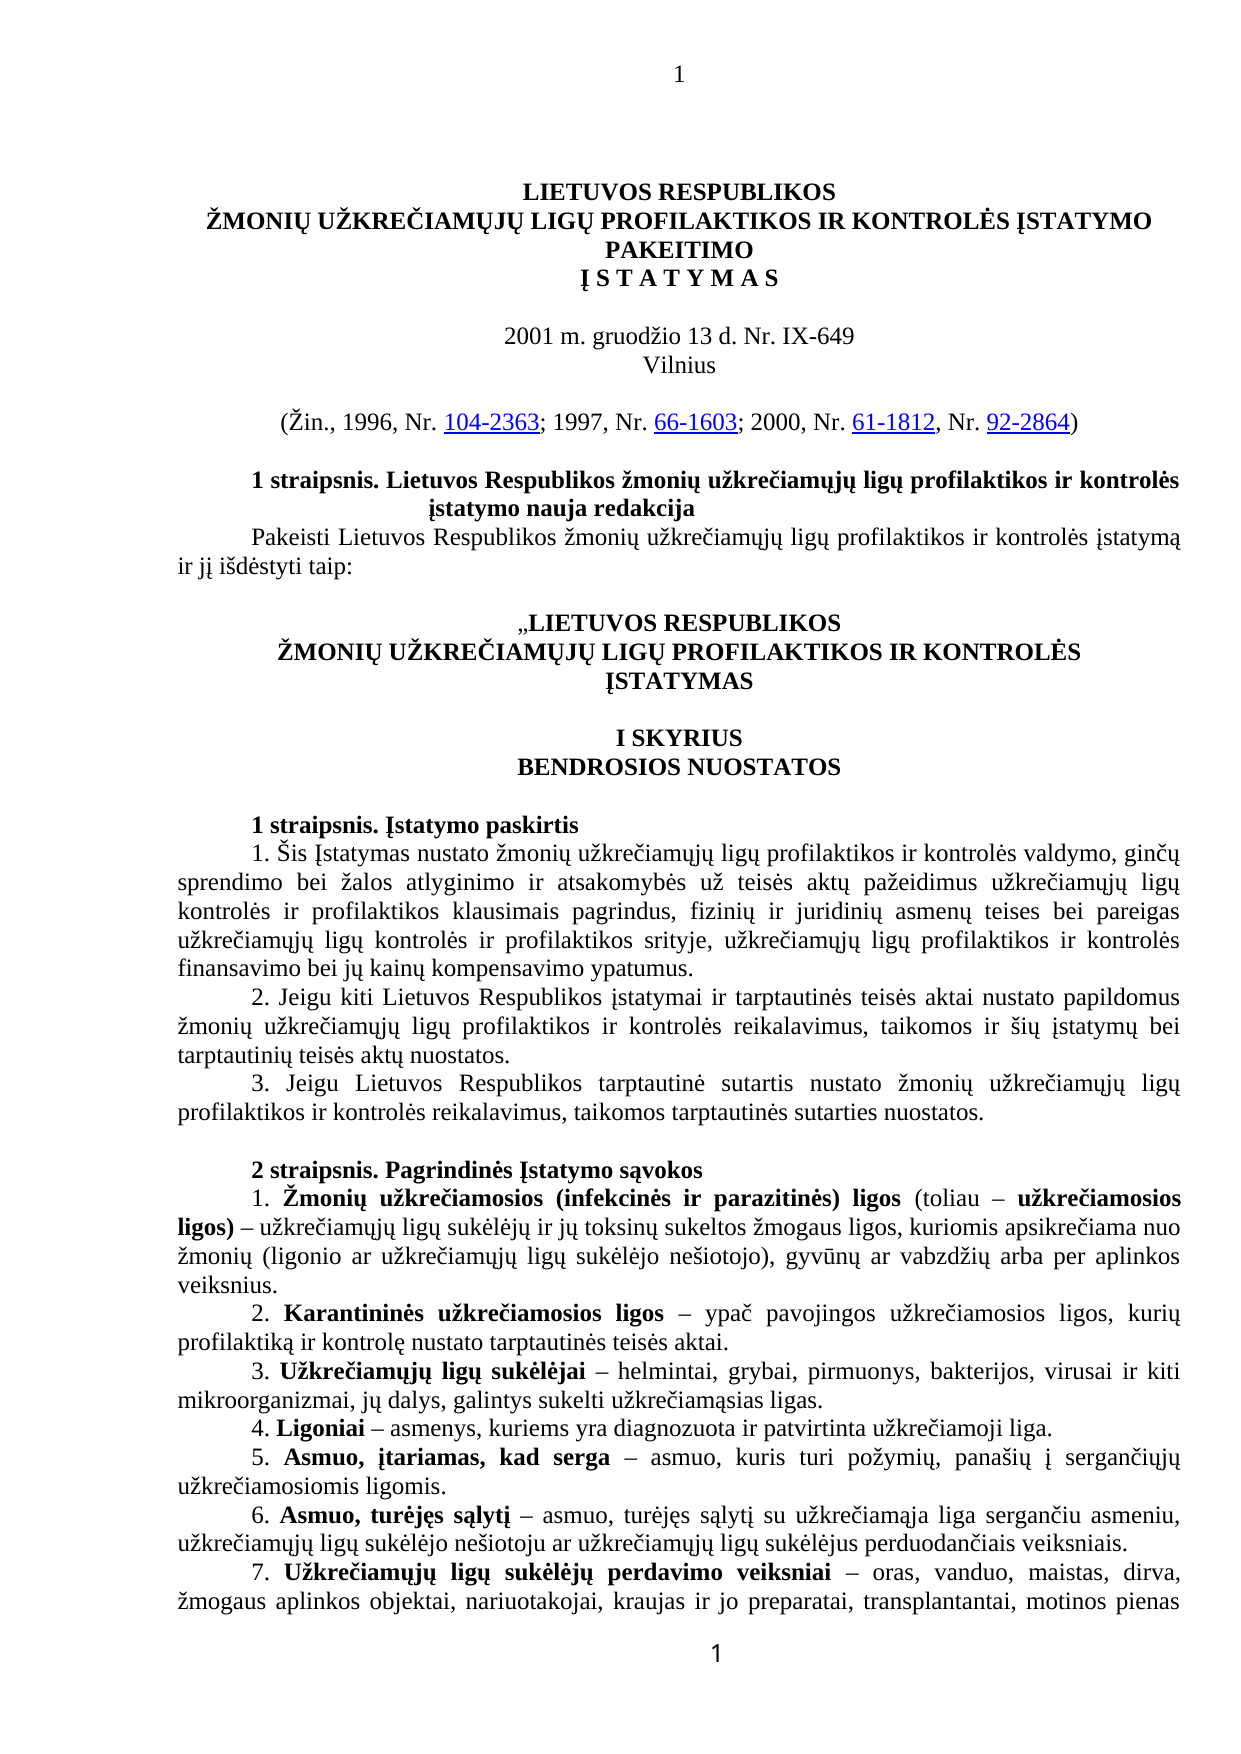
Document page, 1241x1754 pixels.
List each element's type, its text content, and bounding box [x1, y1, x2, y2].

text „LIETUVOS RESPUBLIKOS ŽMONIŲ UŽKREČIAMŲJŲ LIGŲ PROFILAKTIKOS IR KONTROLĖS ĮSTATYMAS [177, 608, 1181, 695]
text 1. Žmonių užkrečiamosios (infekcinės ir parazitinės) ligos (toliau – užkrečiamosios ligos) – užkrečiamųjų ligų sukėlėjų ir jų toksinų sukeltos žmogaus ligos, kuriomis apsikrečiama nuo žmonių (ligonio ar užkrečiamųjų ligų sukėlėjo nešiotojo), gyvūnų ar vabzdžių arba per aplinkos veiksnius. [177, 1183, 1181, 1298]
text 2. Karantininės užkrečiamosios ligos – ypač pavojingos užkrečiamosios ligos, kurių profilaktiką ir kontrolę nustato tarptautinės teisės aktai. [177, 1298, 1181, 1356]
text Į S T A T Y M A S [177, 263, 1181, 292]
text 1. Šis Įstatymas nustato žmonių užkrečiamųjų ligų profilaktikos ir kontrolės valdymo, ginčų sprendimo bei žalos atlyginimo ir atsakomybės už teisės aktų pažeidimus užkrečiamųjų ligų kontrolės ir profilaktikos klausimais pagrindus, fizinių ir juridinių asmenų teises bei pareigas užkrečiamųjų ligų kontrolės ir profilaktikos srityje, užkrečiamųjų ligų profilaktikos ir kontrolės finansavimo bei jų kainų kompensavimo ypatumus. [177, 838, 1181, 982]
text 4. Ligoniai – asmenys, kuriems yra diagnozuota ir patvirtinta užkrečiamoji liga. [177, 1413, 1181, 1442]
text Vilnius [177, 350, 1181, 378]
text 1 straipsnis. Lietuvos Respublikos žmonių užkrečiamųjų ligų profilaktikos ir kontrolės įstatymo nauja redakcija [251, 465, 1181, 522]
text 2001 m. gruodžio 13 d. Nr. IX-649 [177, 321, 1181, 350]
text 2. Jeigu kiti Lietuvos Respublikos įstatymai ir tarptautinės teisės aktai nustato papildomus žmonių užkrečiamųjų ligų profilaktikos ir kontrolės reikalavimus, taikomos ir šių įstatymų bei tarptautinių teisės aktų nuostatos. [177, 982, 1181, 1068]
text BENDROSIOS NUOSTATOS [177, 752, 1181, 781]
text 3. Jeigu Lietuvos Respublikos tarptautinė sutartis nustato žmonių užkrečiamųjų ligų profilaktikos ir kontrolės reikalavimus, taikomos tarptautinės sutarties nuostatos. [177, 1068, 1181, 1126]
text ŽMONIŲ UŽKREČIAMŲJŲ LIGŲ PROFILAKTIKOS IR KONTROLĖS ĮSTATYMO PAKEITIMO [177, 206, 1181, 263]
text 6. Asmuo, turėjęs sąlytį – asmuo, turėjęs sąlytį su užkrečiamąja liga sergančiu asmeniu, užkrečiamųjų ligų sukėlėjo nešiotoju ar užkrečiamųjų ligų sukėlėjus perduodančiais veiksniais. [177, 1500, 1181, 1557]
text Pakeisti Lietuvos Respublikos žmonių užkrečiamųjų ligų profilaktikos ir kontrolės įstatymą ir jį išdėstyti taip: [177, 522, 1181, 580]
text 3. Užkrečiamųjų ligų sukėlėjai – helmintai, grybai, pirmuonys, bakterijos, virusai ir kiti mikroorganizmai, jų dalys, galintys sukelti užkrečiamąsias ligas. [177, 1356, 1181, 1413]
text 1 straipsnis. Įstatymo paskirtis [177, 810, 1181, 838]
text LIETUVOS RESPUBLIKOS [177, 177, 1181, 206]
text 7. Užkrečiamųjų ligų sukėlėjų perdavimo veiksniai – oras, vanduo, maistas, dirva, žmogaus aplinkos objektai, nariuotakojai, kraujas ir jo preparatai, transplantantai, motinos pienas [177, 1557, 1181, 1615]
text 5. Asmuo, įtariamas, kad serga – asmuo, kuris turi požymių, panašių į sergančiųjų užkrečiamosiomis ligomis. [177, 1442, 1181, 1500]
text I SKYRIUS [177, 723, 1181, 752]
text 2 straipsnis. Pagrindinės Įstatymo sąvokos [177, 1155, 1181, 1183]
text (Žin., 1996, Nr. 104-2363; 1997, Nr. 66-1603; 2000, Nr. 61-1812, Nr. 92-2864) [177, 407, 1181, 436]
